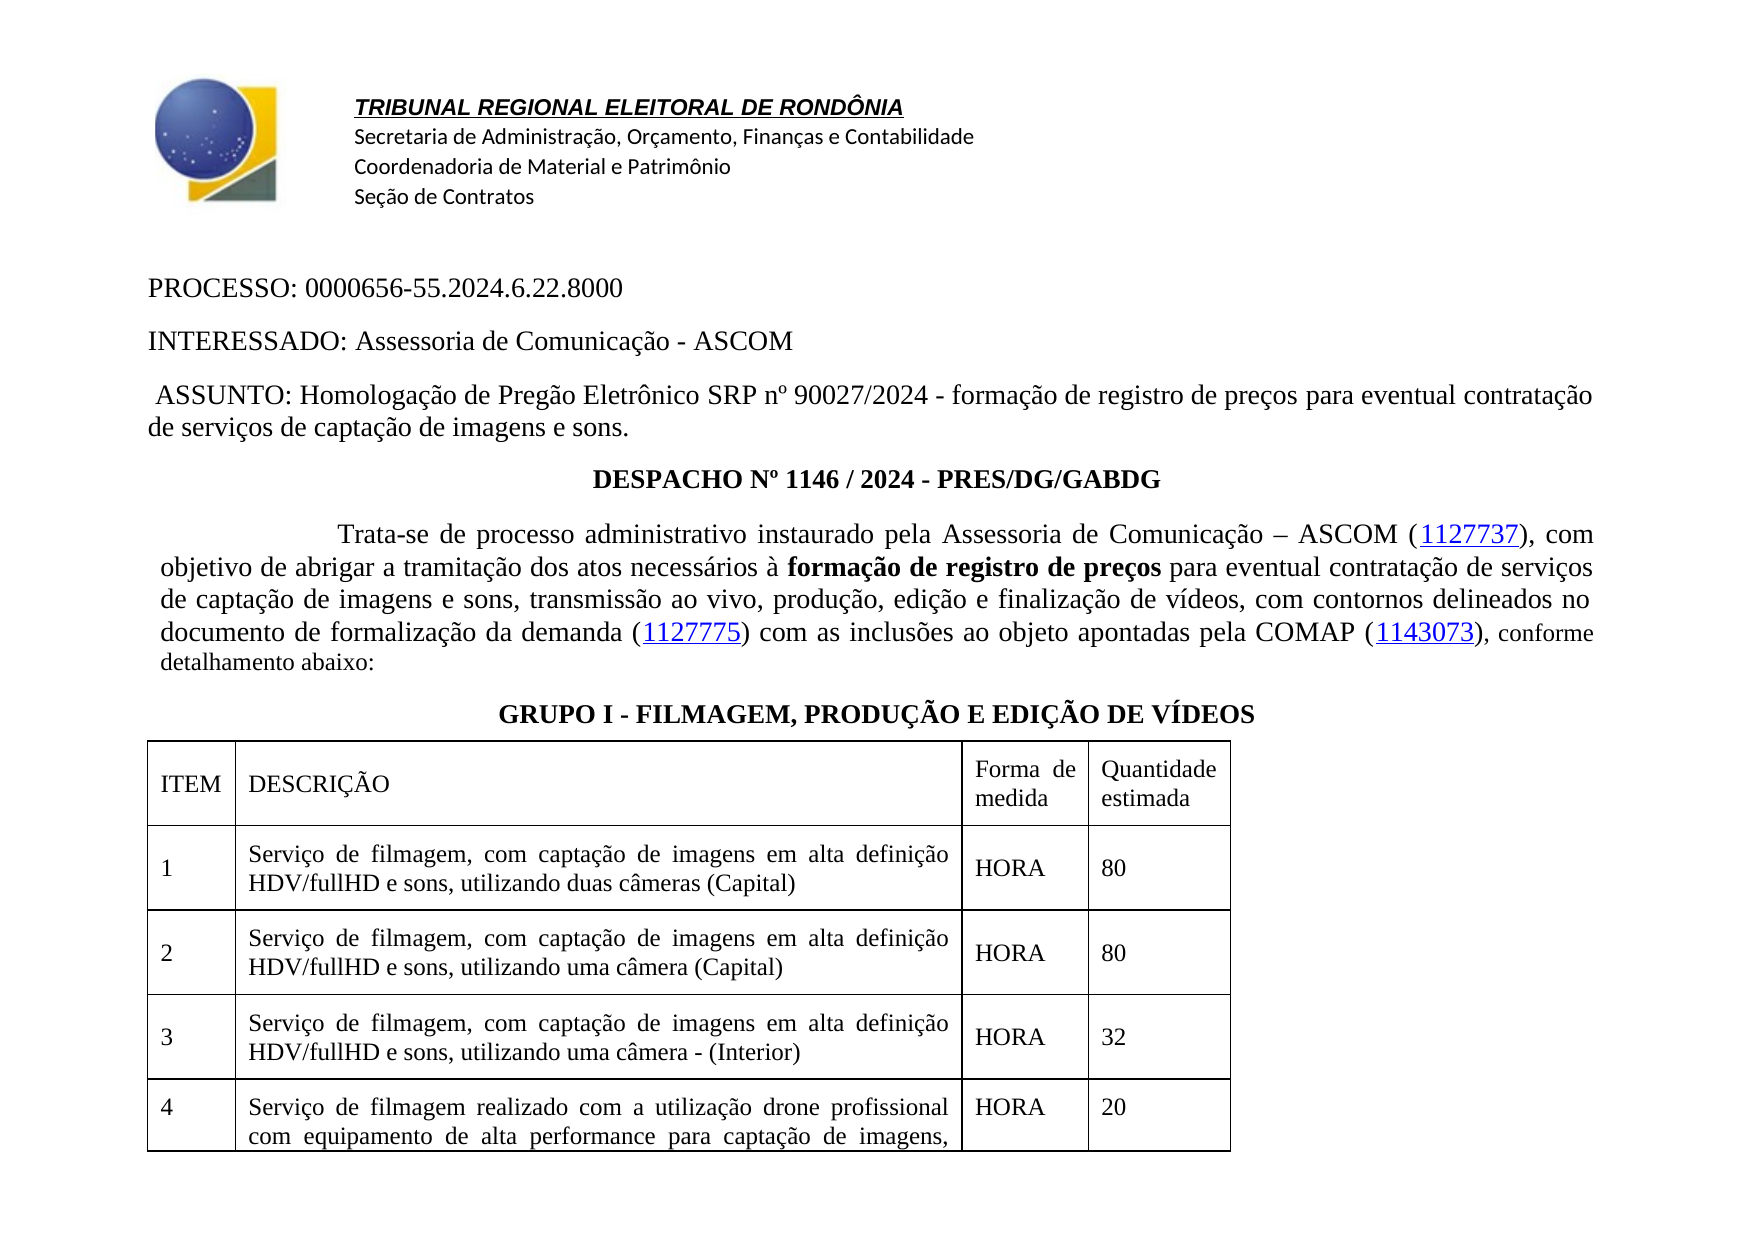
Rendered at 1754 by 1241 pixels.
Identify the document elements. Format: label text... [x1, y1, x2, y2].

text INTERESSADO: Assessoria de Comunicação - ASCOM [148, 324, 1606, 357]
table_cell HORA [963, 1080, 1088, 1150]
table_cell Serviço de filmagem, com captação de imagens em alta definição HDV/fullHD e sons, utilizando uma câmera (Capital) [236, 911, 961, 994]
table_header Forma de medida [963, 742, 1088, 825]
text PROCESSO: 0000656-55.2024.6.22.8000 [148, 271, 1606, 304]
text Despacho Nº 1146 / 2024 - PRES/DG/GABDG [148, 463, 1606, 494]
table_cell HORA [963, 911, 1088, 994]
table_cell HORA [963, 995, 1088, 1078]
text ASSUNTO: Homologação de Pregão Eletrônico SRP nº 90027/2024 - formação de registro de preços para eventual contratação de serviços de captação de imagens e sons. [148, 378, 1606, 442]
table_header Quantidade estimada [1089, 742, 1230, 825]
table_cell 4 [148, 1080, 235, 1150]
table_cell 3 [148, 995, 235, 1078]
text Trata-se de processo administrativo instaurado pela Assessoria de Comunicação – ASCOM (1127737), com objetivo de abrigar a tramitação dos atos necessários à formação de registro de preços para eventual contratação de serviços de captação de imagens e sons, transmissão ao vivo, produção, edição e finalização de vídeos, com contornos delineados no documento de formalização da demanda (1127775) com as inclusões ao objeto apontadas pela COMAP (1143073), conforme detalhamento abaixo: [160, 517, 1594, 676]
table_cell HORA [963, 826, 1088, 909]
table_cell 32 [1089, 995, 1230, 1078]
table_cell 1 [148, 826, 235, 909]
table_cell Serviço de filmagem, com captação de imagens em alta definição HDV/fullHD e sons, utilizando duas câmeras (Capital) [236, 826, 961, 909]
table_header DESCRIÇÃO [236, 742, 961, 825]
table_header ITEM [148, 742, 235, 825]
table_cell 20 [1089, 1080, 1230, 1150]
table_cell 2 [148, 911, 235, 994]
text Grupo I - FILMAGEM, PRODUÇÃO E EDIÇÃO DE VÍDEOS [148, 699, 1606, 730]
table_cell Serviço de filmagem, com captação de imagens em alta definição HDV/fullHD e sons, utilizando uma câmera - (Interior) [236, 995, 961, 1078]
table_cell 80 [1089, 826, 1230, 909]
table_cell Serviço de filmagem realizado com a utilização drone profissional com equipamento de alta performance para captação de imagens, [236, 1080, 961, 1150]
table_cell 80 [1089, 911, 1230, 994]
